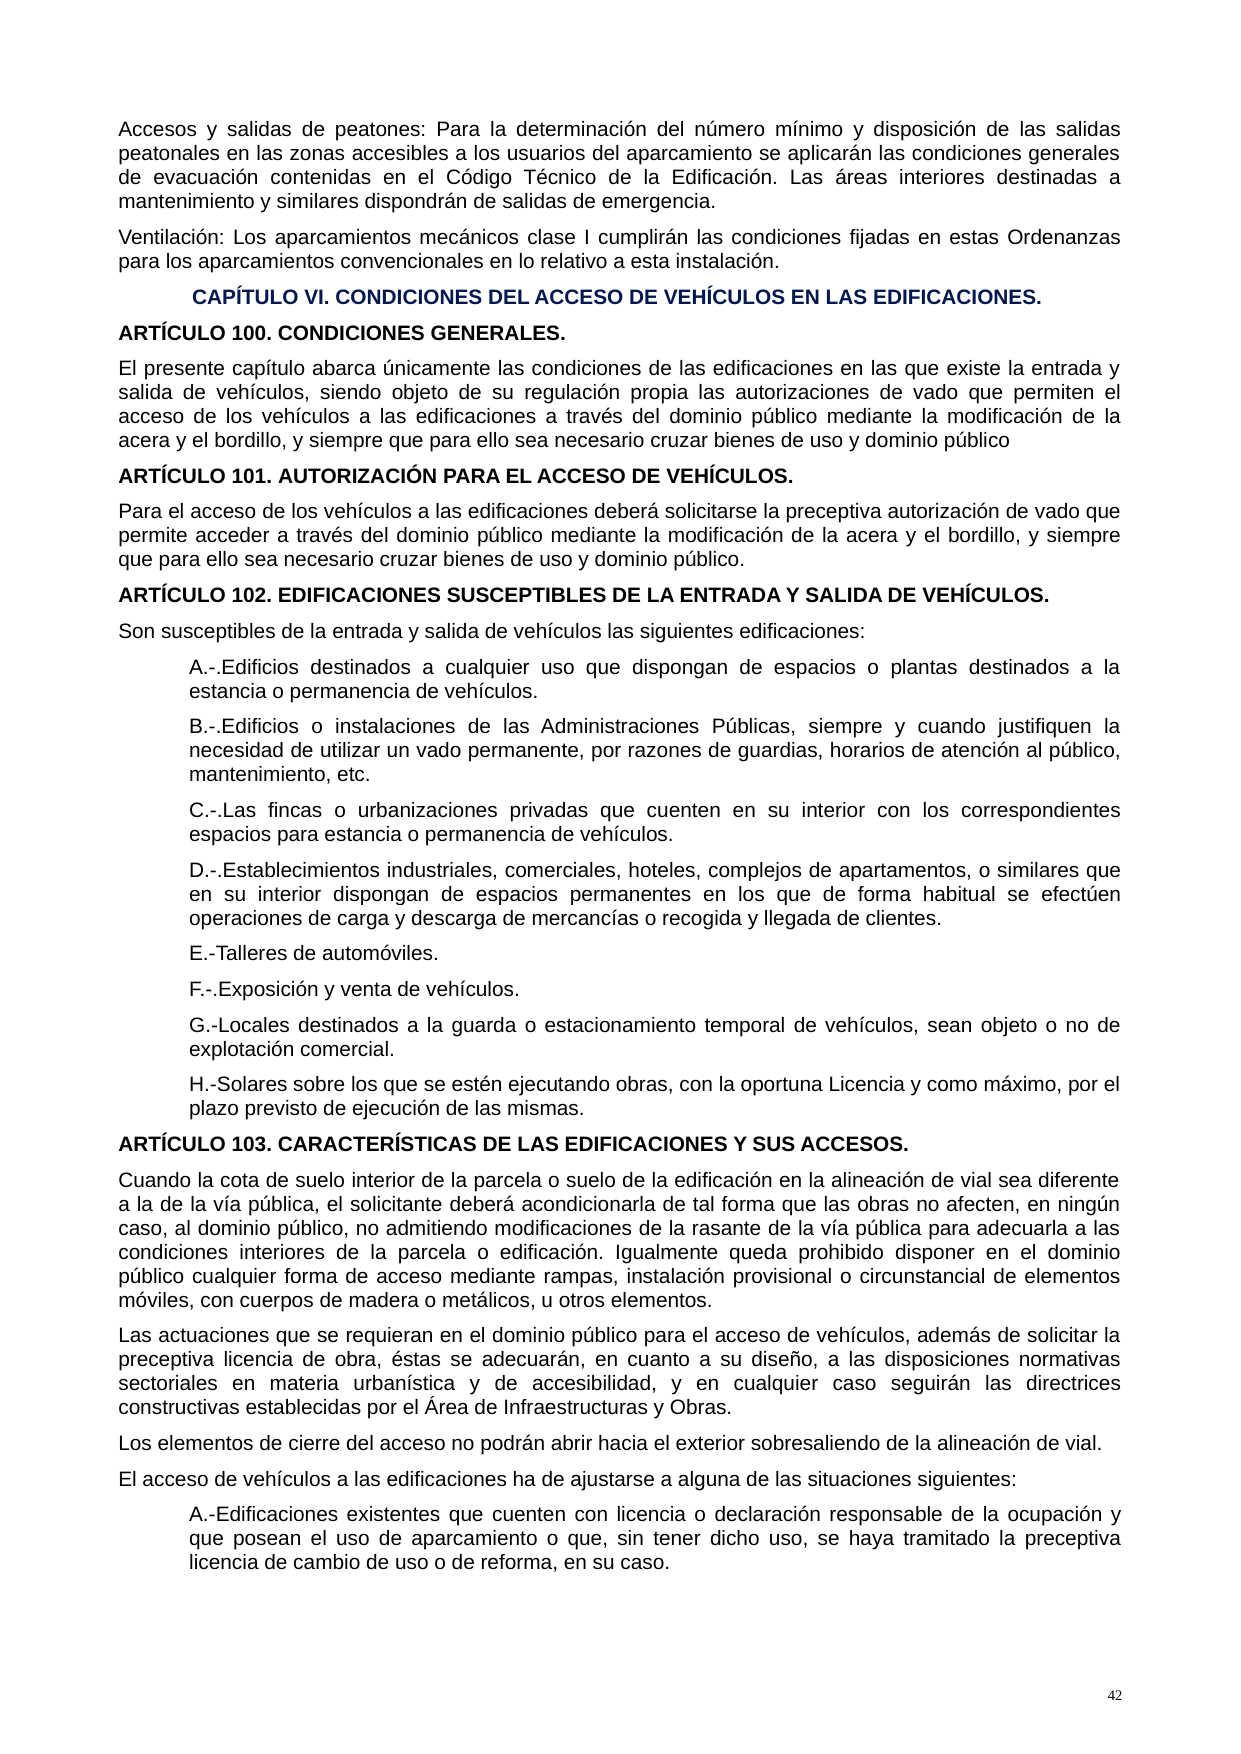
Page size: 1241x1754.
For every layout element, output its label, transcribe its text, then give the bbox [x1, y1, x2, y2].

text A.-Edificaciones existentes que cuenten con licencia o declaración responsable de la ocupación y que posean el uso de aparcamiento o que, sin tener dicho uso, se haya tramitado la preceptiva licencia de cambio de uso o de reforma, en su caso. [189, 1502, 1122, 1574]
text Son susceptibles de la entrada y salida de vehículos las siguientes edificaciones: [118, 619, 1122, 643]
text D.-.Establecimientos industriales, comerciales, hoteles, complejos de apartamentos, o similares que en su interior dispongan de espacios permanentes en los que de forma habitual se efectúen operaciones de carga y descarga de mercancías o recogida y llegada de clientes. [189, 857, 1122, 929]
text ARTÍCULO 103. CARACTERÍSTICAS DE LAS EDIFICACIONES Y SUS ACCESOS. [118, 1132, 1122, 1156]
text El presente capítulo abarca únicamente las condiciones de las edificaciones en las que existe la entrada y salida de vehículos, siendo objeto de su regulación propia las autorizaciones de vado que permiten el acceso de los vehículos a las edificaciones a través del dominio público mediante la modificación de la acera y el bordillo, y siempre que para ello sea necesario cruzar bienes de uso y dominio público [118, 356, 1122, 452]
text G.-Locales destinados a la guarda o estacionamiento temporal de vehículos, sean objeto o no de explotación comercial. [189, 1013, 1122, 1061]
text ARTÍCULO 102. EDIFICACIONES SUSCEPTIBLES DE LA ENTRADA Y SALIDA DE VEHÍCULOS. [118, 583, 1122, 607]
text Las actuaciones que se requieran en el dominio público para el acceso de vehículos, además de solicitar la preceptiva licencia de obra, éstas se adecuarán, en cuanto a su diseño, a las disposiciones normativas sectoriales en materia urbanística y de accesibilidad, y en cualquier caso seguirán las directrices constructivas establecidas por el Área de Infraestructuras y Obras. [118, 1323, 1122, 1419]
text Cuando la cota de suelo interior de la parcela o suelo de la edificación en la alineación de vial sea diferente a la de la vía pública, el solicitante deberá acondicionarla de tal forma que las obras no afecten, en ningún caso, al dominio público, no admitiendo modificaciones de la rasante de la vía pública para adecuarla a las condiciones interiores de la parcela o edificación. Igualmente queda prohibido disponer en el dominio público cualquier forma de acceso mediante rampas, instalación provisional o circunstancial de elementos móviles, con cuerpos de madera o metálicos, u otros elementos. [118, 1168, 1122, 1311]
text C.-.Las fincas o urbanizaciones privadas que cuenten en su interior con los correspondientes espacios para estancia o permanencia de vehículos. [189, 798, 1122, 846]
text Para el acceso de los vehículos a las edificaciones deberá solicitarse la preceptiva autorización de vado que permite acceder a través del dominio público mediante la modificación de la acera y el bordillo, y siempre que para ello sea necesario cruzar bienes de uso y dominio público. [118, 499, 1122, 571]
text ARTÍCULO 100. CONDICIONES GENERALES. [118, 320, 1122, 344]
text H.-Solares sobre los que se estén ejecutando obras, con la oportuna Licencia y como máximo, por el plazo previsto de ejecución de las mismas. [189, 1072, 1122, 1120]
text B.-.Edificios o instalaciones de las Administraciones Públicas, siempre y cuando justifiquen la necesidad de utilizar un vado permanente, por razones de guardias, horarios de atención al público, mantenimiento, etc. [189, 714, 1122, 786]
text CAPÍTULO VI. CONDICIONES DEL ACCESO DE VEHÍCULOS EN LAS EDIFICACIONES. [118, 284, 1122, 308]
text Accesos y salidas de peatones: Para la determinación del número mínimo y disposición de las salidas peatonales en las zonas accesibles a los usuarios del aparcamiento se aplicarán las condiciones generales de evacuación contenidas en el Código Técnico de la Edificación. Las áreas interiores destinadas a mantenimiento y similares dispondrán de salidas de emergencia. [118, 117, 1122, 213]
text Los elementos de cierre del acceso no podrán abrir hacia el exterior sobresaliendo de la alineación de vial. [118, 1431, 1122, 1455]
text A.-.Edificios destinados a cualquier uso que dispongan de espacios o plantas destinados a la estancia o permanencia de vehículos. [189, 654, 1122, 702]
text ARTÍCULO 101. AUTORIZACIÓN PARA EL ACCESO DE VEHÍCULOS. [118, 464, 1122, 488]
text E.-Talleres de automóviles. [189, 941, 1122, 965]
text El acceso de vehículos a las edificaciones ha de ajustarse a alguna de las situaciones siguientes: [118, 1467, 1122, 1491]
text F.-.Exposición y venta de vehículos. [189, 977, 1122, 1001]
text Ventilación: Los aparcamientos mecánicos clase I cumplirán las condiciones fijadas en estas Ordenanzas para los aparcamientos convencionales en lo relativo a esta instalación. [118, 225, 1122, 273]
